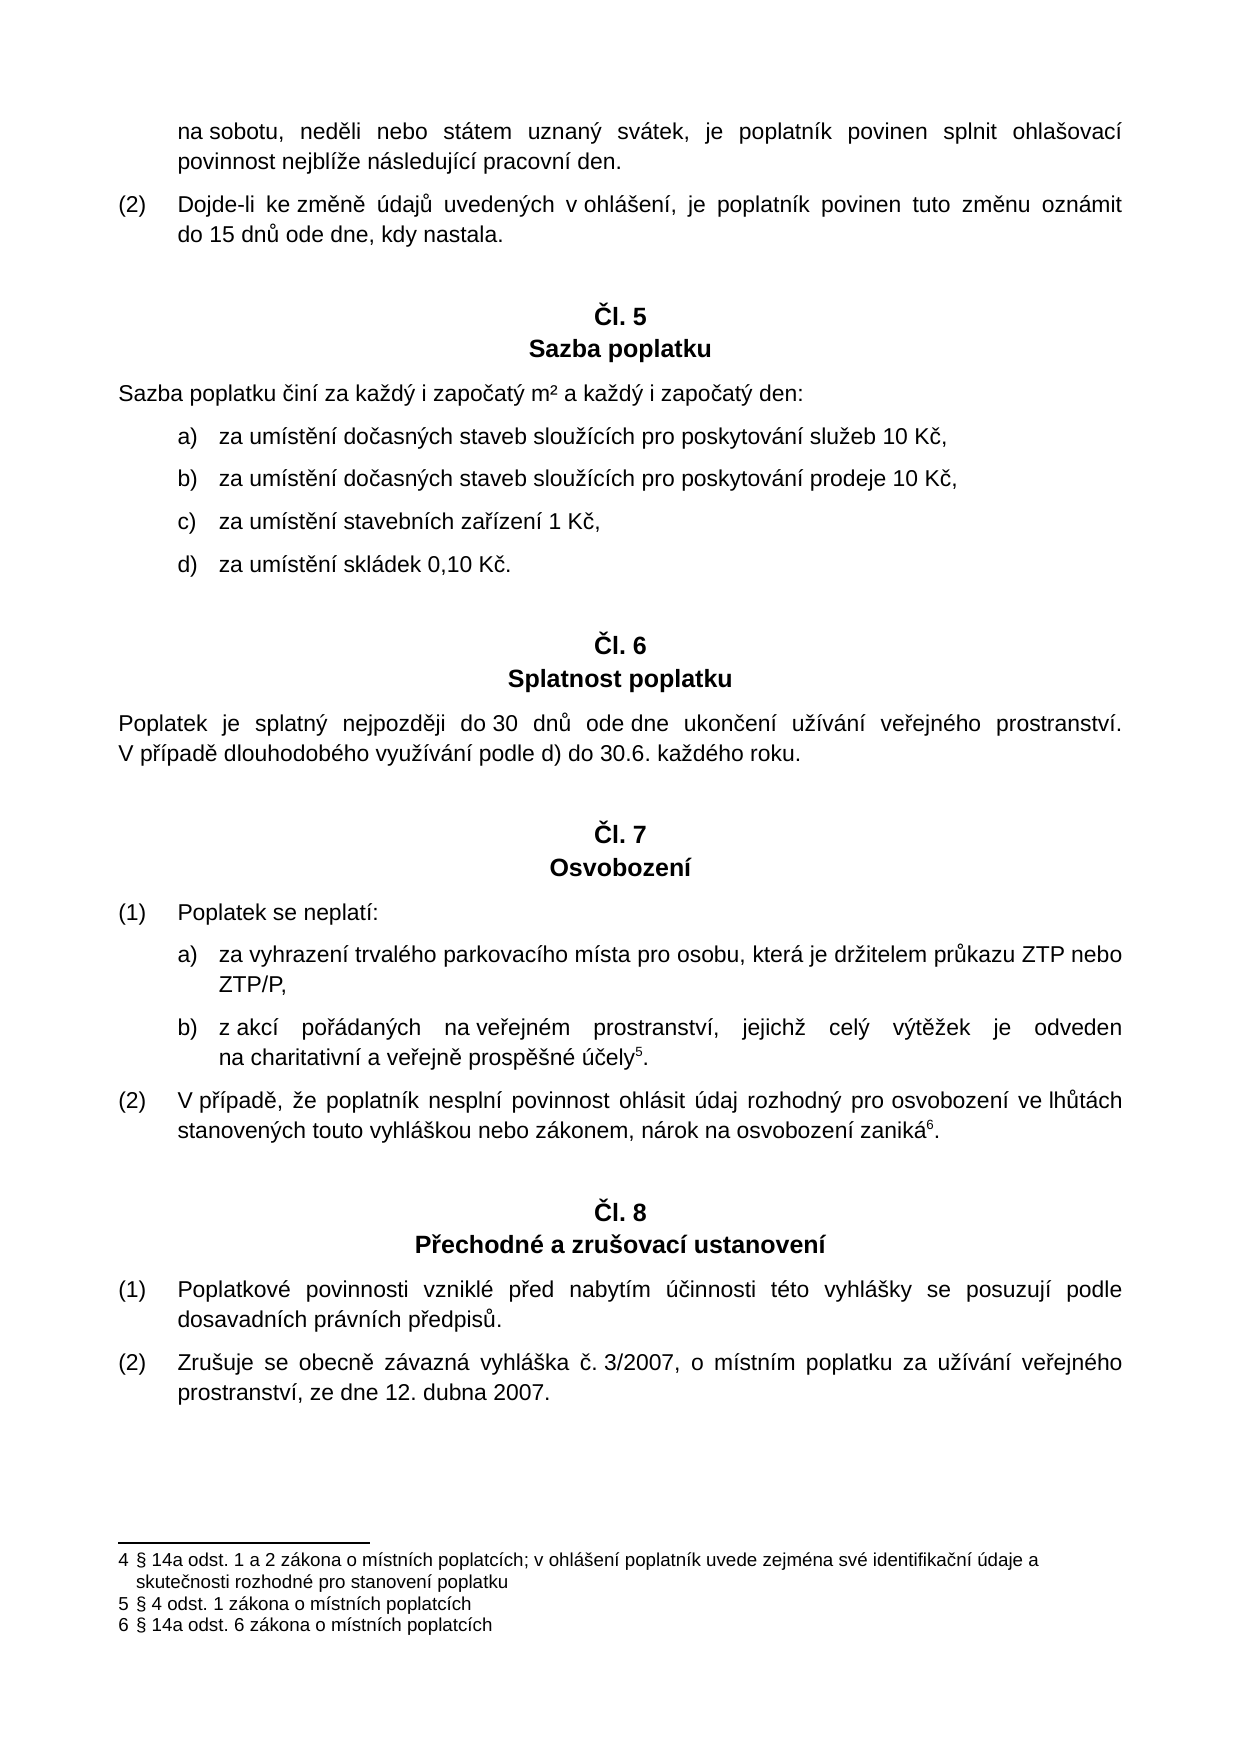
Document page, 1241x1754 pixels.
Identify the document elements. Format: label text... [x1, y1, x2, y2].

subtitle Čl. 7 Osvobození [118, 820, 1122, 882]
list V případě, že poplatník nesplní povinnost ohlásit údaj rozhodný pro osvobození ve lhůtách stanovených touto vyhláškou nebo zákonem, nárok na osvobození zaniká. [118, 1087, 1122, 1144]
subtitle Čl. 8 Přechodné a zrušovací ustanovení [118, 1197, 1122, 1259]
list § 14a odst. 6 zákona o místních poplatcích [118, 1614, 1122, 1635]
text Sazba poplatku činí za každý i započatý m² a každý i započatý den: [118, 380, 1122, 406]
list za umístění stavebních zařízení 1 Kč, [177, 508, 1122, 534]
list za umístění dočasných staveb sloužících pro poskytování služeb 10 Kč, [177, 423, 1122, 449]
list Poplatek se neplatí: [118, 898, 1122, 925]
list na sobotu, neděli nebo státem uznaný svátek, je poplatník povinen splnit ohlašovací povinnost nejblíže následující pracovní den. [118, 118, 1122, 175]
list Poplatkové povinnosti vzniklé před nabytím účinnosti této vyhlášky se posuzují podle dosavadních právních předpisů. [118, 1276, 1122, 1333]
list za vyhrazení trvalého parkovacího místa pro osobu, která je držitelem průkazu ZTP nebo ZTP/P, [177, 941, 1122, 998]
list Zrušuje se obecně závazná vyhláška č. 3/2007, o místním poplatku za užívání veřejného prostranství, ze dne 12. dubna 2007. [118, 1349, 1122, 1406]
list za umístění dočasných staveb sloužících pro poskytování prodeje 10 Kč, [177, 465, 1122, 492]
list § 14a odst. 1 a 2 zákona o místních poplatcích; v ohlášení poplatník uvede zejména své identifikační údaje a skutečnosti rozhodné pro stanovení poplatku [118, 1549, 1122, 1592]
subtitle Čl. 5 Sazba poplatku [118, 301, 1122, 363]
list z akcí pořádaných na veřejném prostranství, jejichž celý výtěžek je odveden na charitativní a veřejně prospěšné účely. [177, 1014, 1122, 1071]
list za umístění skládek 0,10 Kč. [177, 551, 1122, 577]
subtitle Čl. 6 Splatnost poplatku [118, 631, 1122, 693]
list § 4 odst. 1 zákona o místních poplatcích [118, 1592, 1122, 1614]
text Poplatek je splatný nejpozději do 30 dnů ode dne ukončení užívání veřejného prostranství. V případě dlouhodobého využívání podle d) do 30.6. každého roku. [118, 709, 1122, 766]
list Dojde-li ke změně údajů uvedených v ohlášení, je poplatník povinen tuto změnu oznámit do 15 dnů ode dne, kdy nastala. [118, 191, 1122, 248]
